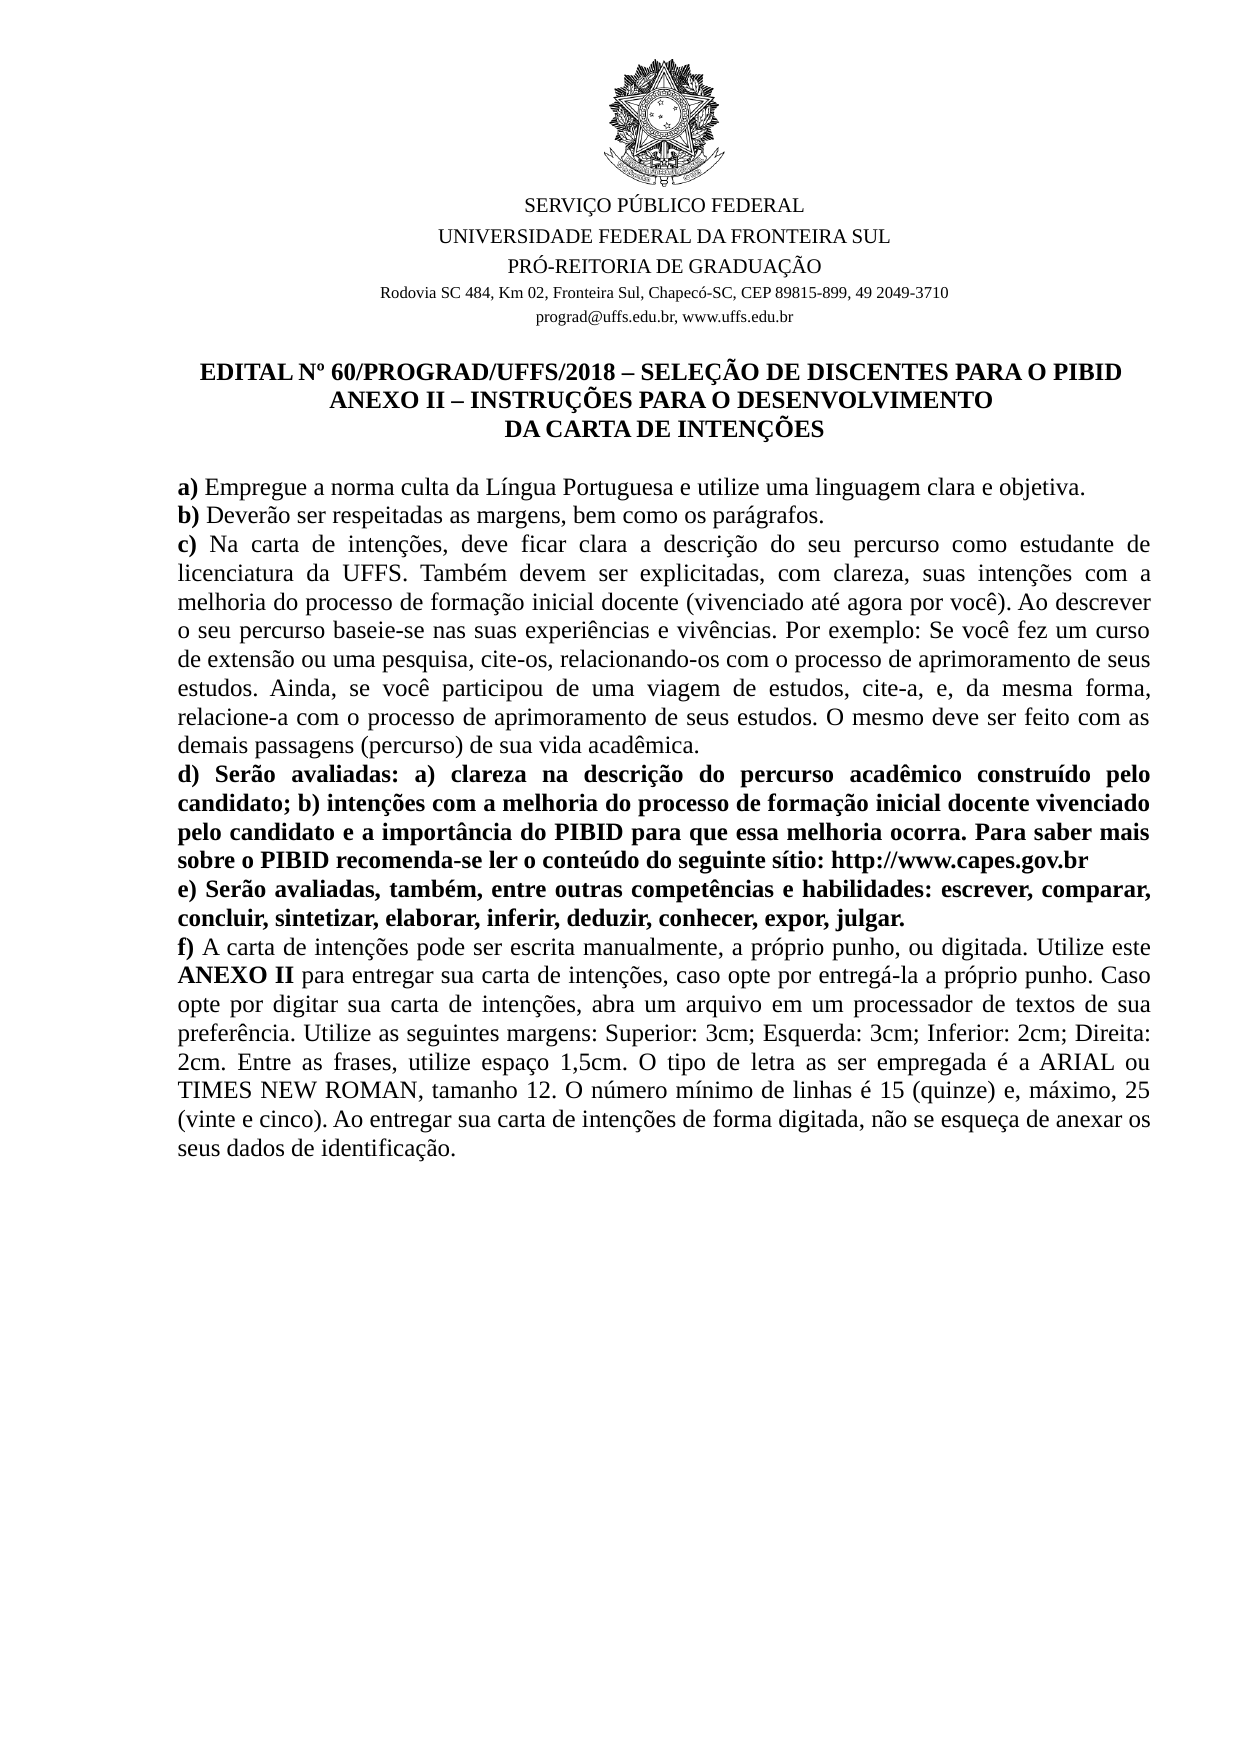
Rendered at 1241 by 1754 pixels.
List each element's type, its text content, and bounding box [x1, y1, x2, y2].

text EDITAL Nº 60/PROGRAD/UFFS/2018 – SELEÇÃO DE DISCENTES PARA O PIBID [177, 357, 1152, 385]
text e) Serão avaliadas, também, entre outras competências e habilidades: escrever, comparar, concluir, sintetizar, elaborar, inferir, deduzir, conhecer, expor, julgar. [177, 874, 1152, 932]
text c) Na carta de intenções, deve ficar clara a descrição do seu percurso como estudante de licenciatura da UFFS. Também devem ser explicitadas, com clareza, suas intenções com a melhoria do processo de formação inicial docente (vivenciado até agora por você). Ao descrever o seu percurso baseie-se nas suas experiências e vivências. Por exemplo: Se você fez um curso de extensão ou uma pesquisa, cite-os, relacionando-os com o processo de aprimoramento de seus estudos. Ainda, se você participou de uma viagem de estudos, cite-a, e, da mesma forma, relacione-a com o processo de aprimoramento de seus estudos. O mesmo deve ser feito com as demais passagens (percurso) de sua vida acadêmica. [177, 529, 1152, 759]
text d) Serão avaliadas: a) clareza na descrição do percurso acadêmico construído pelo candidato; b) intenções com a melhoria do processo de formação inicial docente vivenciado pelo candidato e a importância do PIBID para que essa melhoria ocorra. Para saber mais sobre o PIBID recomenda-se ler o conteúdo do seguinte sítio: http://www.capes.gov.br [177, 759, 1152, 874]
text DA CARTA DE INTENÇÕES [177, 414, 1152, 443]
text f) A carta de intenções pode ser escrita manualmente, a próprio punho, ou digitada. Utilize este ANEXO II para entregar sua carta de intenções, caso opte por entregá-la a próprio punho. Caso opte por digitar sua carta de intenções, abra um arquivo em um processador de textos de sua preferência. Utilize as seguintes margens: Superior: 3cm; Esquerda: 3cm; Inferior: 2cm; Direita: 2cm. Entre as frases, utilize espaço 1,5cm. O tipo de letra as ser empregada é a ARIAL ou TIMES NEW ROMAN, tamanho 12. O número mínimo de linhas é 15 (quinze) e, máximo, 25 (vinte e cinco). Ao entregar sua carta de intenções de forma digitada, não se esqueça de anexar os seus dados de identificação. [177, 932, 1152, 1162]
text b) Deverão ser respeitadas as margens, bem como os parágrafos. [177, 500, 1152, 529]
text ANEXO II – INSTRUÇÕES PARA O DESENVOLVIMENTO [177, 385, 1152, 414]
text a) Empregue a norma culta da Língua Portuguesa e utilize uma linguagem clara e objetiva. [177, 472, 1152, 500]
